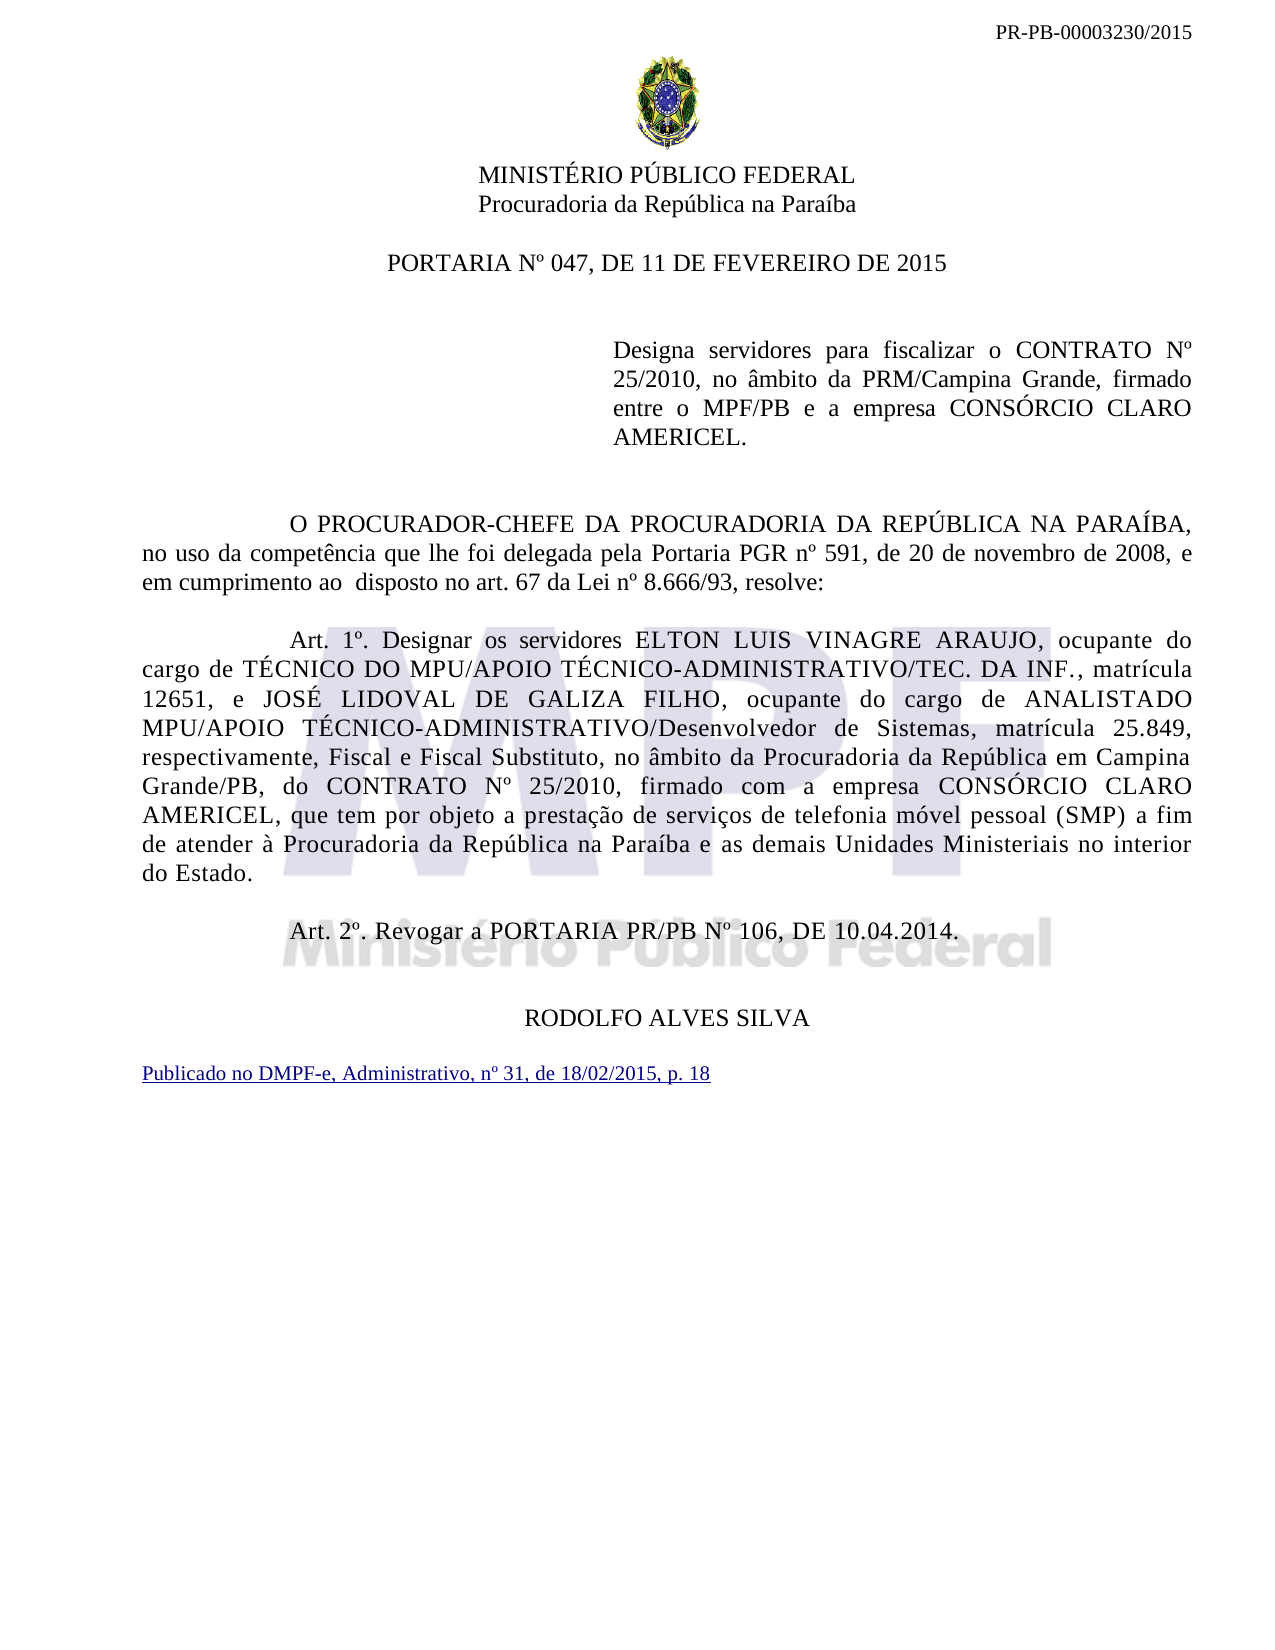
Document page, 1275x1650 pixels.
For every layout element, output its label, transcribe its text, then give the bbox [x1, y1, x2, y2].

text PR-PB-00003230/2015 [142, 19, 1192, 43]
text RODOLFO ALVES SILVA [142, 1003, 1192, 1032]
text Art. 2º. Revogar a PORTARIA PR/PB Nº 106, DE 10.04.2014. [142, 916, 1192, 945]
text PORTARIA Nº 047, DE 11 DE FEVEREIRO DE 2015 [142, 247, 1192, 277]
text O PROCURADOR-CHEFE DA PROCURADORIA DA REPÚBLICA NA PARAÍBA, no uso da competência que lhe foi delegada pela Portaria PGR nº 591, de 20 de novembro de 2008, e em cumprimento ao disposto no art. 67 da Lei nº 8.666/93, resolve: [142, 509, 1192, 596]
text Publicado no DMPF-e, Administrativo, nº 31, de 18/02/2015, p. 18 [142, 1061, 1192, 1085]
text MINISTÉRIO PÚBLICO FEDERAL [142, 160, 1192, 189]
text Art. 1º. Designar os servidores ELTON LUIS VINAGRE ARAUJO, ocupante do cargo de TÉCNICO DO MPU/APOIO TÉCNICO-ADMINISTRATIVO/TEC. DA INF., matrícula 12651, e JOSÉ LIDOVAL DE GALIZA FILHO, ocupante do cargo de ANALISTADO MPU/APOIO TÉCNICO-ADMINISTRATIVO/Desenvolvedor de Sistemas, matrícula 25.849, respectivamente, Fiscal e Fiscal Substituto, no âmbito da Procuradoria da República em Campina Grande/PB, do CONTRATO Nº 25/2010, firmado com a empresa CONSÓRCIO CLARO AMERICEL, que tem por objeto a prestação de serviços de telefonia móvel pessoal (SMP) a fim de atender à Procuradoria da República na Paraíba e as demais Unidades Ministeriais no interior do Estado. [142, 625, 1192, 887]
picture [283, 945, 1051, 967]
text Procuradoria da República na Paraíba [142, 189, 1192, 218]
text Designa servidores para fiscalizar o CONTRATO Nº 25/2010, no âmbito da PRM/Campina Grande, firmado entre o MPF/PB e a empresa CONSÓRCIO CLARO AMERICEL. [613, 335, 1192, 451]
picture [283, 887, 1051, 916]
